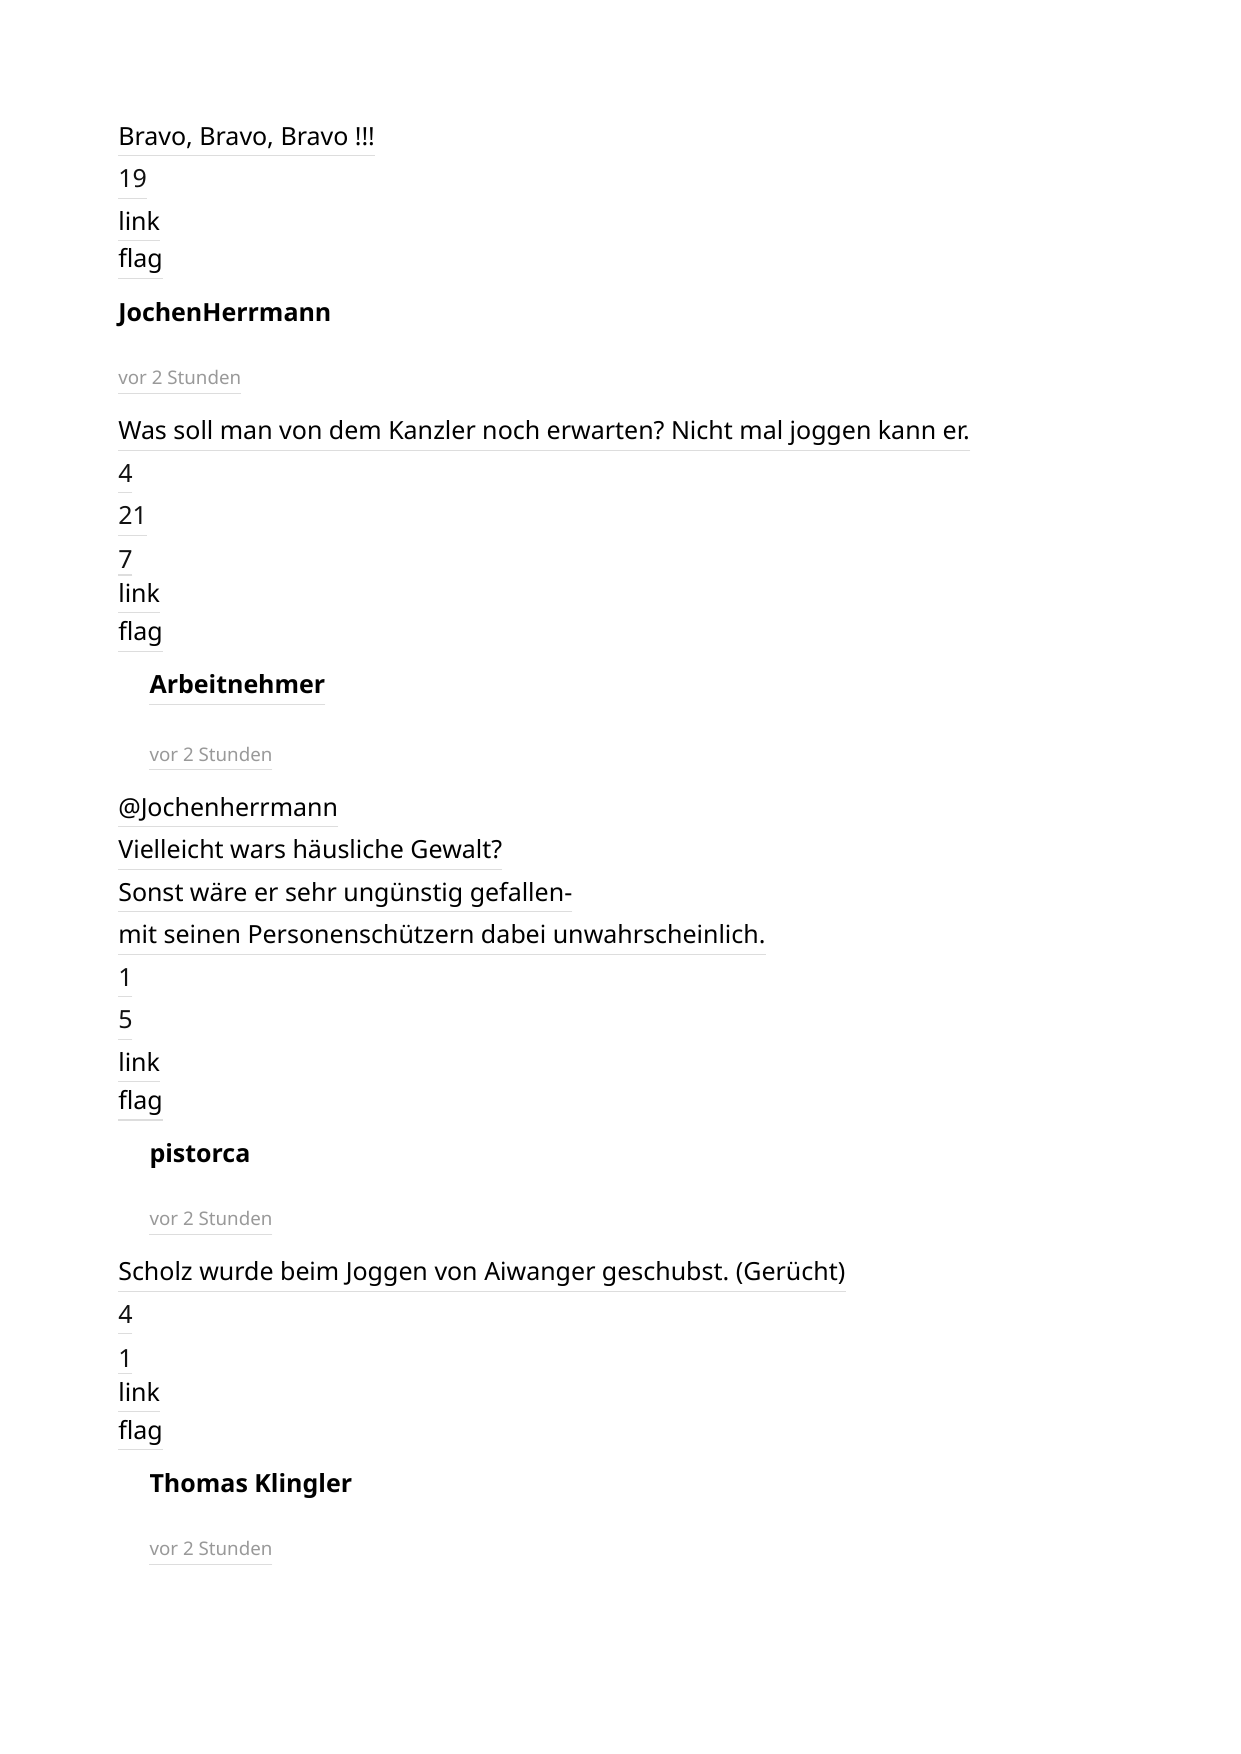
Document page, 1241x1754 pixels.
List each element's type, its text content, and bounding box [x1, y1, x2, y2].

text 19 [118, 161, 1122, 199]
text @Jochenherrmann Vielleicht wars häusliche Gewalt? Sonst wäre er sehr ungünstig gefallen- mit seinen Personenschützern dabei unwahrscheinlich. [118, 789, 1122, 955]
text link [118, 1044, 1122, 1082]
text 5 [118, 1002, 1122, 1040]
text 4 [118, 1297, 1122, 1334]
text vor 2 Stunden [149, 741, 1117, 770]
text 1 [118, 1339, 1122, 1374]
text Was soll man von dem Kanzler noch erwarten? Nicht mal joggen kann er. [118, 413, 1122, 451]
text Scholz wurde beim Joggen von Aiwanger geschubst. (Gerücht) [118, 1254, 1122, 1292]
text flag [118, 1412, 1122, 1450]
text link [118, 1374, 1122, 1412]
text 21 [118, 498, 1122, 536]
text vor 2 Stunden [149, 1535, 1117, 1565]
text link [118, 203, 1122, 241]
text 7 [118, 540, 1122, 576]
text flag [118, 613, 1122, 652]
text Bravo, Bravo, Bravo !!! [118, 118, 1122, 156]
text Thomas Klingler [149, 1466, 1122, 1500]
text vor 2 Stunden [118, 364, 1117, 394]
text 4 [118, 455, 1122, 493]
text JochenHerrmann [118, 295, 1122, 329]
text vor 2 Stunden [149, 1206, 1117, 1235]
text link [118, 576, 1122, 613]
text Arbeitnehmer [149, 667, 1122, 705]
text 1 [118, 959, 1122, 997]
text pistorca [149, 1136, 1122, 1170]
text flag [118, 241, 1122, 279]
text flag [118, 1082, 1122, 1121]
